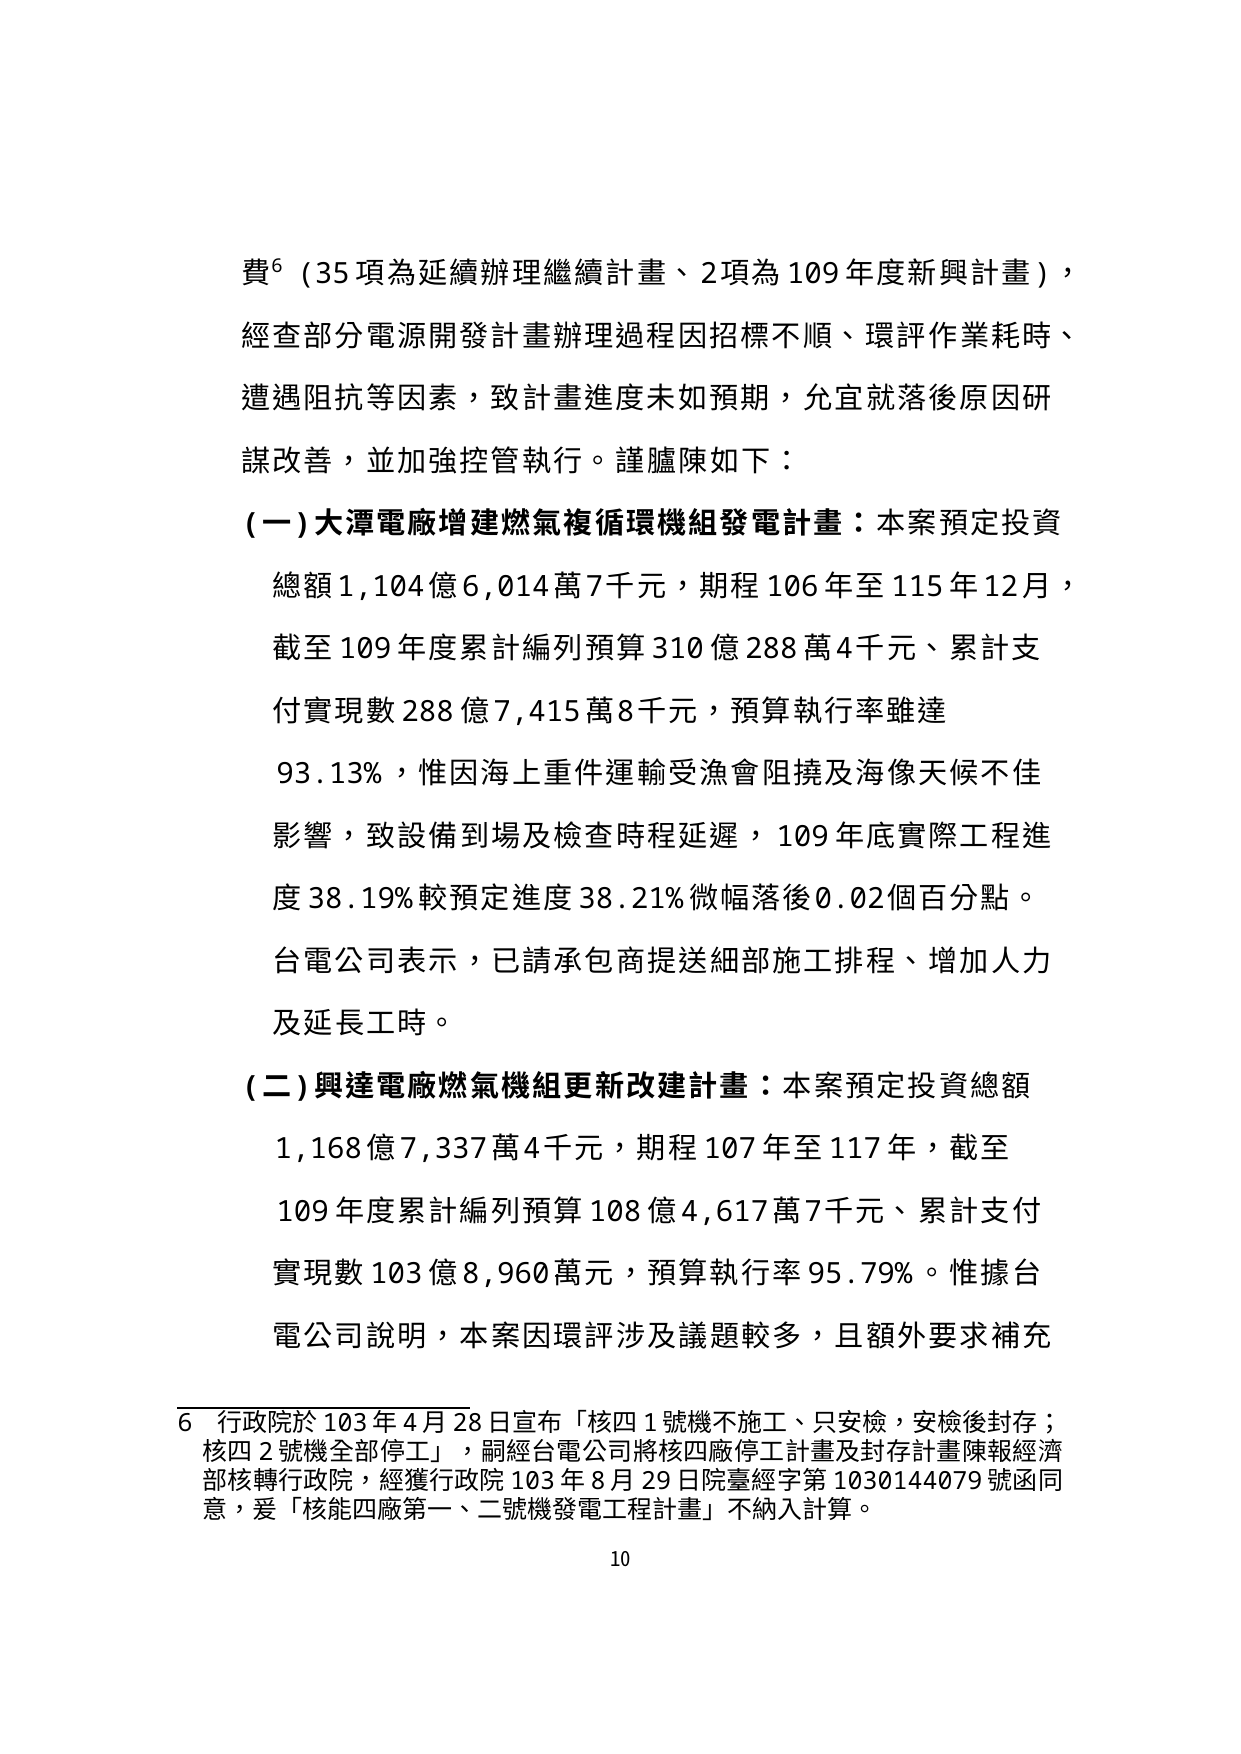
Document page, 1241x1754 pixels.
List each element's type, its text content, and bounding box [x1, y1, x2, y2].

text 行政院於103年4月28日宣布「核四1號機不施工、只安檢，安檢後封存；核四2號機全部停工」，嗣經台電公司將核四廠停工計畫及封存計畫陳報經濟部核轉行政院，經獲行政院103年8月29日院臺經字第1030144079號函同意，爰「核能四廠第一、二號機發電工程計畫」不納入計算。 [177, 1408, 1063, 1525]
text 為配合我國長期經濟發展所需電力，台電公司109年度固定資產建設改良擴充計畫編列1,567億9,630萬3千元，其中913億9,497萬1千元係辦理37項專案資本支出計畫經費(35項為延續辦理繼續計畫、2項為109年度新興計畫)，經查部分電源開發計畫辦理過程因招標不順、環評作業耗時、遭遇阻抗等因素，致計畫進度未如預期，允宜就落後原因研謀改善，並加強控管執行。謹臚陳如下： [236, 229, 1063, 479]
text (二)興達電廠燃氣機組更新改建計畫：本案預定投資總額1,168億7,337萬4千元，期程107年至117年，截至109年度累計編列預算108億4,617萬7千元、累計支付實現數103億8,960萬元，預算執行率95.79%。惟據台電公司說明，本案因環評涉及議題較多，且額外要求補充 [236, 1042, 1063, 1354]
text (一)大潭電廠增建燃氣複循環機組發電計畫：本案預定投資總額1,104億6,014萬7千元，期程106年至115年12月，截至109年度累計編列預算310億288萬4千元、累計支付實現數288億7,415萬8千元，預算執行率雖達93.13%，惟因海上重件運輸受漁會阻撓及海像天候不佳影響，致設備到場及檢查時程延遲，109年底實際工程進度38.19%較預定進度38.21%微幅落後0.02個百分點。台電公司表示，已請承包商提送細部施工排程、增加人力及延長工時。 [236, 479, 1063, 1042]
